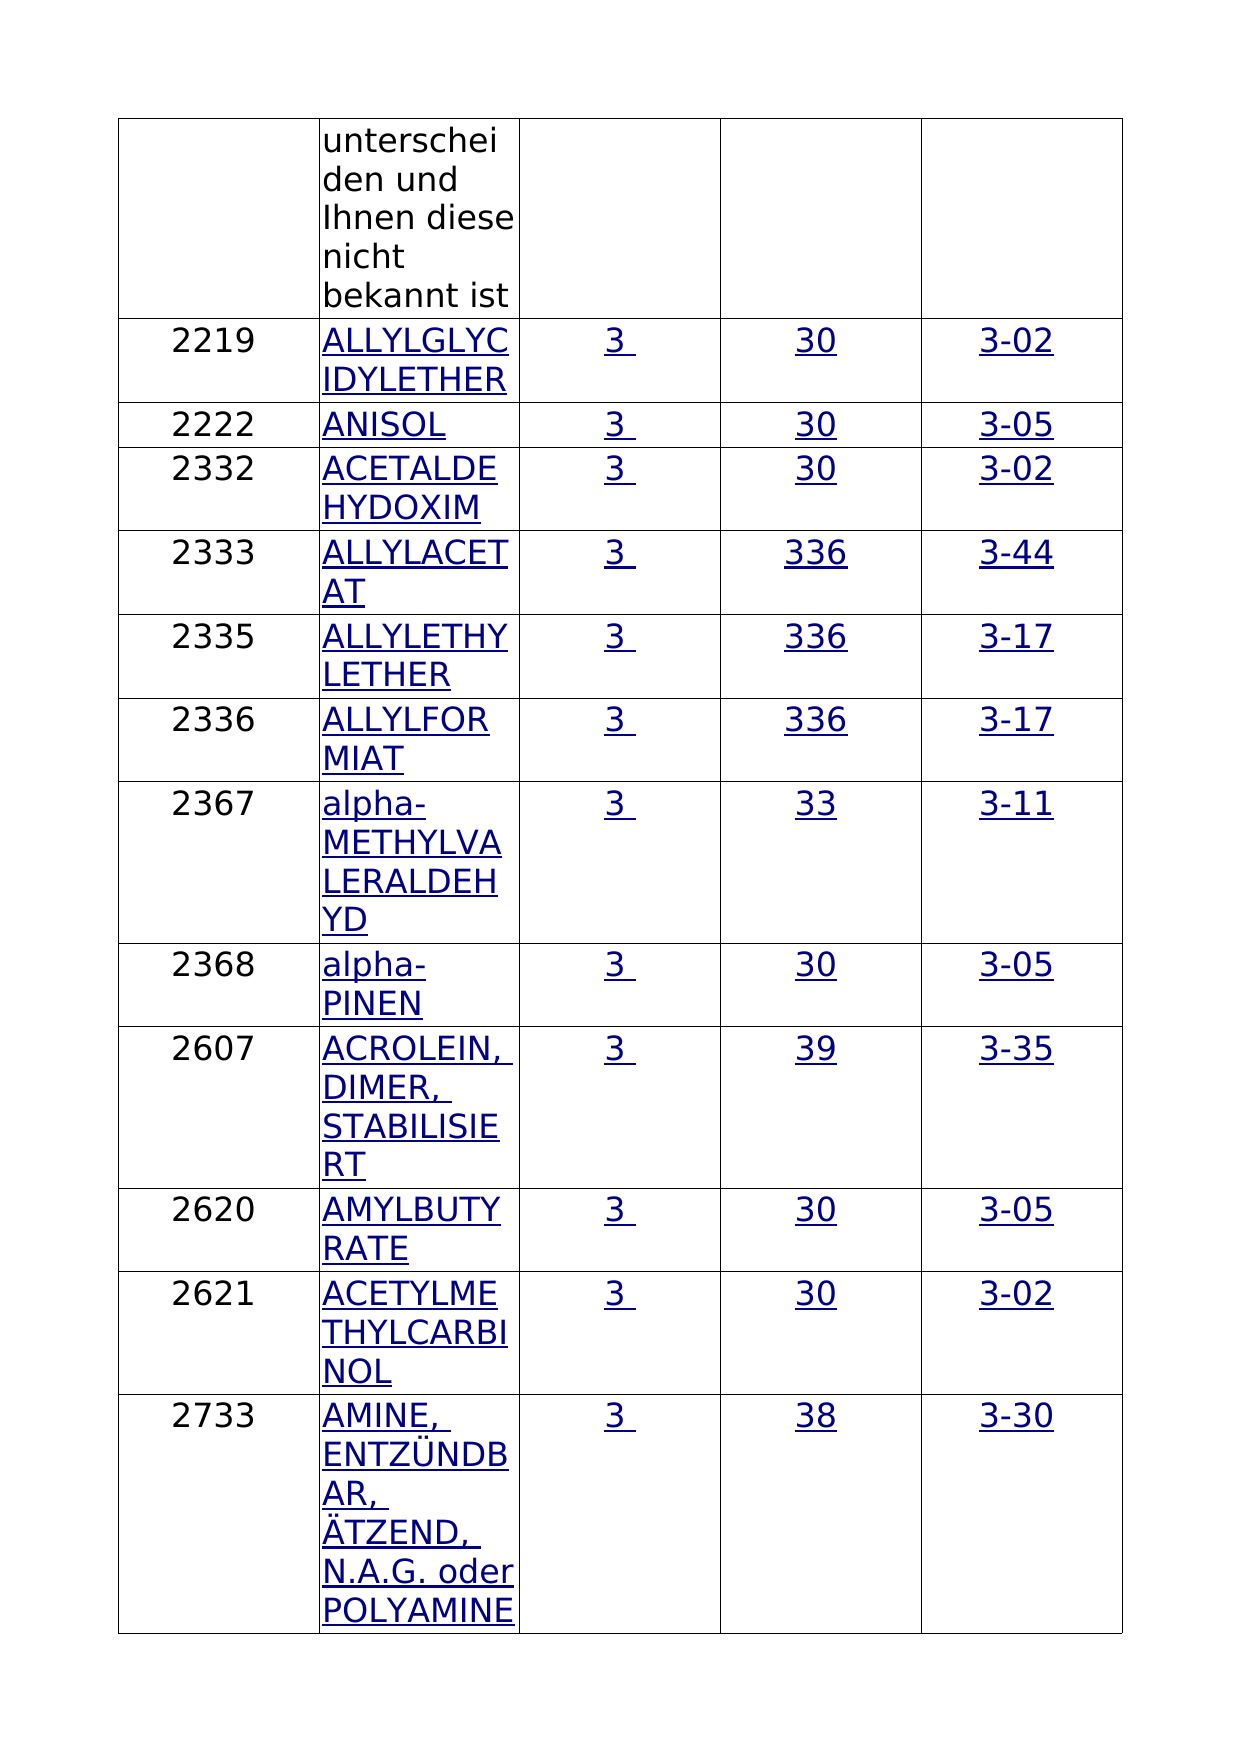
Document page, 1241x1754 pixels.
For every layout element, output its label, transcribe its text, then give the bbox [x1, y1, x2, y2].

table_cell 3-05 [922, 1189, 1122, 1271]
table_cell 3 [520, 615, 720, 698]
table_cell 2222 [119, 403, 319, 447]
table_cell 3 [520, 1395, 720, 1633]
table_cell ALLYLGLYCIDYLETHER [320, 319, 519, 402]
table_cell 2336 [119, 699, 319, 781]
table_cell [520, 119, 720, 318]
table_cell AMYLBUTYRATE [320, 1189, 519, 1271]
table_cell 3 [520, 1027, 720, 1188]
table_cell 336 [721, 531, 921, 614]
table_cell 2335 [119, 615, 319, 698]
table_cell 3-44 [922, 531, 1122, 614]
table_cell 336 [721, 615, 921, 698]
table_cell 38 [721, 1395, 921, 1633]
table_cell [721, 119, 921, 318]
table_cell ALLYLACETAT [320, 531, 519, 614]
table_cell [119, 119, 319, 318]
table_cell 2219 [119, 319, 319, 402]
table_cell 2368 [119, 944, 319, 1026]
table_cell ALLYLETHYLETHER [320, 615, 519, 698]
table_cell 3 [520, 782, 720, 943]
table_cell alpha-PINEN [320, 944, 519, 1026]
table_cell 3-02 [922, 319, 1122, 402]
table_cell 3-30 [922, 1395, 1122, 1633]
table_cell 3 [520, 944, 720, 1026]
table_cell ANISOL [320, 403, 519, 447]
table_cell 3 [520, 448, 720, 530]
table_cell 30 [721, 1272, 921, 1394]
table_cell 336 [721, 699, 921, 781]
table_cell 2621 [119, 1272, 319, 1394]
table_cell 30 [721, 1189, 921, 1271]
table_cell 3-35 [922, 1027, 1122, 1188]
table_cell unterscheiden und Ihnen diese nicht bekannt ist [320, 119, 519, 318]
table_cell 3-02 [922, 448, 1122, 530]
table_cell 2333 [119, 531, 319, 614]
table_cell ACETYLMETHYLCARBINOL [320, 1272, 519, 1394]
table_cell 3 [520, 531, 720, 614]
table_cell [922, 119, 1122, 318]
table_cell 3-17 [922, 615, 1122, 698]
table_cell ACETALDEHYDOXIM [320, 448, 519, 530]
table_cell 39 [721, 1027, 921, 1188]
table_cell 2620 [119, 1189, 319, 1271]
table_cell 33 [721, 782, 921, 943]
table_cell 3 [520, 1272, 720, 1394]
table_cell 2607 [119, 1027, 319, 1188]
table_cell 3 [520, 1189, 720, 1271]
table_cell 3-17 [922, 699, 1122, 781]
table_cell ACROLEIN, DIMER, STABILISIERT [320, 1027, 519, 1188]
table_cell 2733 [119, 1395, 319, 1633]
table_cell 3-02 [922, 1272, 1122, 1394]
table_cell 30 [721, 403, 921, 447]
table_cell 3 [520, 319, 720, 402]
table_cell 2367 [119, 782, 319, 943]
table_cell 3-05 [922, 944, 1122, 1026]
table_cell 3 [520, 699, 720, 781]
table_cell alpha-METHYLVALERALDEHYD [320, 782, 519, 943]
table_cell 2332 [119, 448, 319, 530]
table_cell 30 [721, 319, 921, 402]
table_cell ALLYLFORMIAT [320, 699, 519, 781]
table_cell AMINE, ENTZÜNDBAR, ÄTZEND, N.A.G. oder POLYAMINE [320, 1395, 519, 1633]
table_cell 3-05 [922, 403, 1122, 447]
table_cell 30 [721, 944, 921, 1026]
table_cell 3 [520, 403, 720, 447]
table_cell 30 [721, 448, 921, 530]
table_cell 3-11 [922, 782, 1122, 943]
